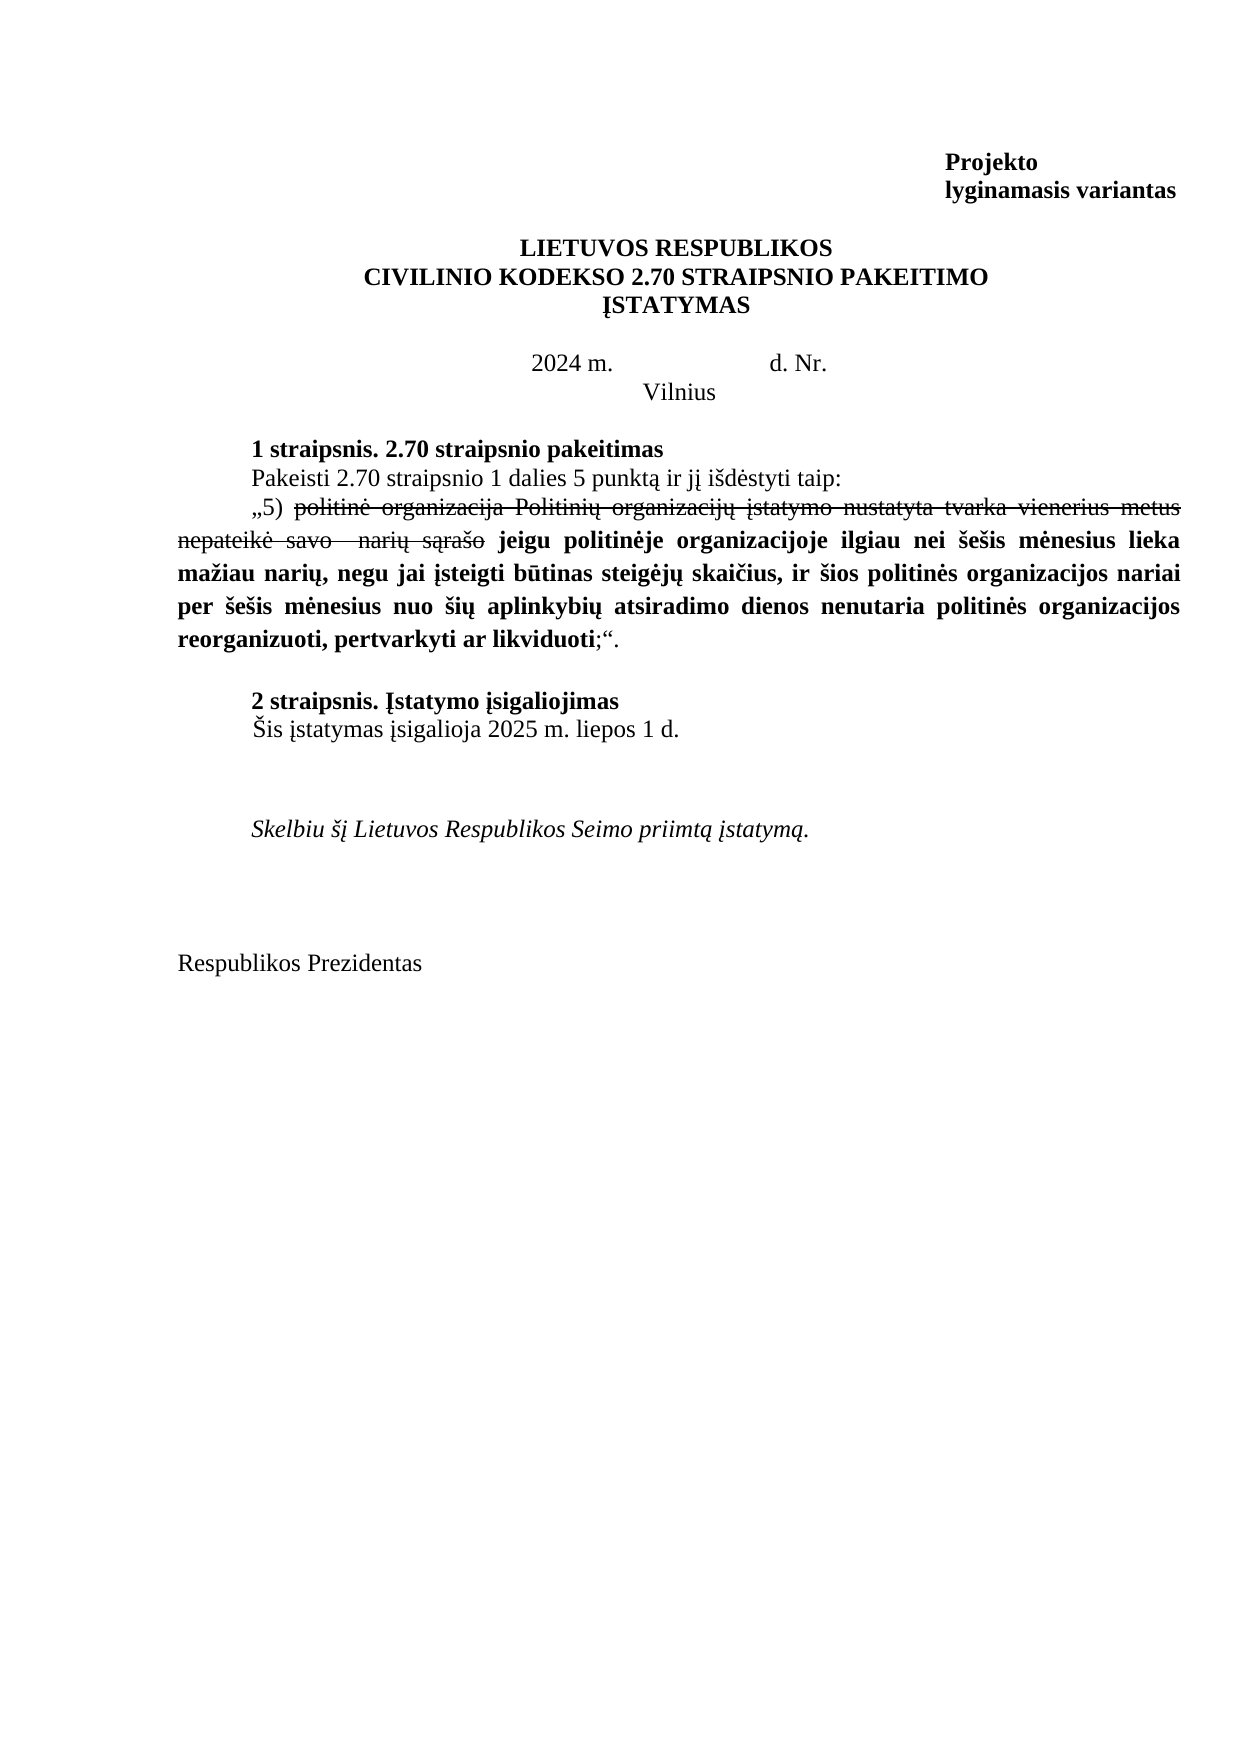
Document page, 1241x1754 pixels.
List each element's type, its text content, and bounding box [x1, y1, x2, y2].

text Respublikos Prezidentas [177, 943, 1181, 977]
text Vilnius [177, 377, 1181, 406]
text Pakeisti 2.70 straipsnio 1 dalies 5 punktą ir jį išdėstyti taip: [177, 463, 1181, 492]
text 1 straipsnis. 2.70 straipsnio pakeitimas [177, 434, 1181, 463]
text Skelbiu šį Lietuvos Respublikos Seimo priimtą įstatymą. [177, 810, 1181, 843]
text lyginamasis variantas [945, 176, 1181, 204]
text LIETUVOS RESPUBLIKOS [177, 233, 1181, 262]
text 2 straipsnis. Įstatymo įsigaliojimas [177, 686, 1181, 714]
text 2024 m. d. Nr. [177, 348, 1181, 377]
text Projekto [945, 147, 1181, 176]
text Šis įstatymas įsigalioja 2025 m. liepos 1 d. [177, 714, 1181, 743]
text „5) politinė organizacija Politinių organizacijų įstatymo nustatyta tvarka vienerius metus nepateikė savo narių sąrašo jeigu politinėje organizacijoje ilgiau nei šešis mėnesius lieka mažiau narių, negu jai įsteigti būtinas steigėjų skaičius, ir šios politinės organizacijos nariai per šešis mėnesius nuo šių aplinkybių atsiradimo dienos nenutaria politinės organizacijos reorganizuoti, pertvarkyti ar likviduoti;“. [177, 492, 1181, 653]
text ĮSTATYMAS [177, 291, 1181, 319]
text CIVILINIO KODEKSO 2.70 STRAIPSNIO PAKEITIMO [177, 262, 1181, 291]
